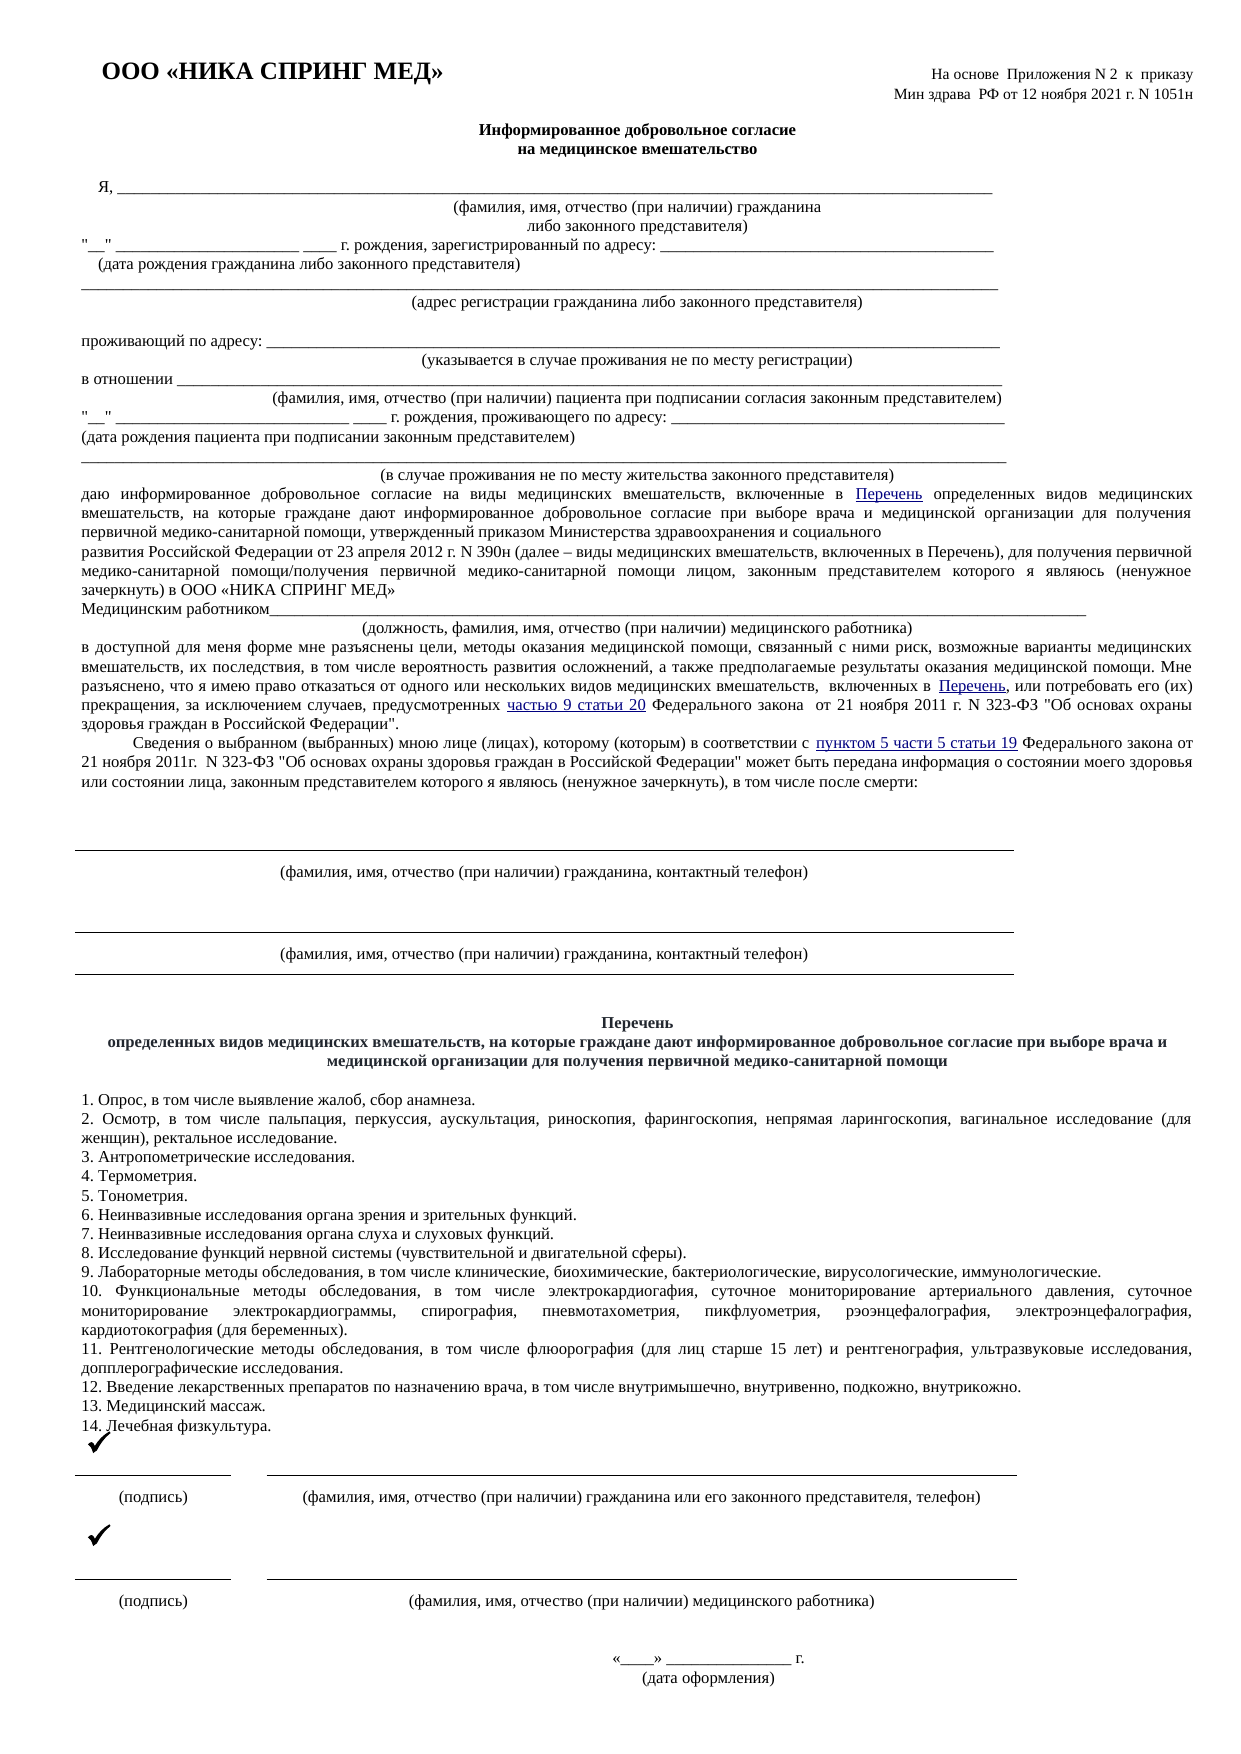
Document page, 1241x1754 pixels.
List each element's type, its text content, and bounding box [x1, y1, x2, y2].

text Сведения о выбранном (выбранных) мною лице (лицах), которому (которым) в соответствии с пунктом 5 части 5 статьи 19 Федерального закона от 21 ноября 2011г. N 323-ФЗ "Об основах охраны здоровья граждан в Российской Федерации" может быть передана информация о состоянии моего здоровья или состоянии лица, законным представителем которого я являюсь (ненужное зачеркнуть), в том числе после смерти: [81, 733, 1193, 791]
text _______________________________________________________________________________________________________________ [81, 446, 1193, 465]
table_header [231, 1475, 267, 1517]
text либо законного представителя) [81, 216, 1193, 235]
text 14. Лечебная физкультура. [81, 1415, 1193, 1434]
text 8. Исследование функций нервной системы (чувствительной и двигательной сферы). [81, 1243, 1193, 1262]
text проживающий по адресу: ________________________________________________________________________________________ [81, 331, 1193, 350]
text 5. Тонометрия. [81, 1185, 1193, 1204]
text "__" ______________________ ____ г. рождения, зарегистрированный по адресу: ________________________________________ [81, 235, 1193, 254]
text 12. Введение лекарственных препаратов по назначению врача, в том числе внутримышечно, внутривенно, подкожно, внутрикожно. [81, 1377, 1193, 1396]
text 10. Функциональные методы обследования, в том числе электрокардиогафия, суточное мониторирование артериального давления, суточное мониторирование электрокардиограммы, спирография, пневмотахометрия, пикфлуометрия, рэоэнцефалография, электроэнцефалография, кардиотокография (для беременных). [81, 1281, 1193, 1339]
text Информированное добровольное согласие [81, 120, 1193, 139]
table_cell [75, 892, 1014, 932]
table_cell [231, 1579, 267, 1697]
text "__" ____________________________ ____ г. рождения, проживающего по адресу: ________________________________________ [81, 407, 1193, 426]
text (должность, фамилия, имя, отчество (при наличии) медицинского работника) [81, 618, 1193, 637]
text 2. Осмотр, в том числе пальпация, перкуссия, аускультация, риноскопия, фарингоскопия, непрямая ларингоскопия, вагинальное исследование (для женщин), ректальное исследование. [81, 1109, 1193, 1147]
table_cell (фамилия, имя, отчество (при наличии) гражданина, контактный телефон) [75, 933, 1014, 973]
text в отношении ___________________________________________________________________________________________________ [81, 369, 1193, 388]
table_cell  [75, 1517, 231, 1579]
table_cell [267, 1517, 1017, 1579]
table_cell (подпись) [75, 1580, 231, 1697]
text на медицинское вмешательство [81, 139, 1193, 158]
text Перечень определенных видов медицинских вмешательств, на которые граждане дают информированное добровольное согласие при выборе врача и медицинской организации для получения первичной медико-санитарной помощи [81, 1013, 1193, 1070]
table_cell (фамилия, имя, отчество (при наличии) медицинского работника) «____» _______________ г. (дата оформления) [267, 1580, 1017, 1697]
text 3. Антропометрические исследования. [81, 1147, 1193, 1166]
text даю информированное добровольное согласие на виды медицинских вмешательств, включенные в Перечень определенных видов медицинских вмешательств, на которые граждане дают информированное добровольное согласие при выборе врача и медицинской организации для получения первичной медико-санитарной помощи, утвержденный приказом Министерства здравоохранения и социального [81, 484, 1193, 541]
text Медицинским работником__________________________________________________________________________________________________ [81, 599, 1193, 618]
text 11. Рентгенологические методы обследования, в том числе флюорография (для лиц старше 15 лет) и рентгенография, ультразвуковые исследования, допплерографические исследования. [81, 1339, 1193, 1377]
table_header (подпись) [75, 1476, 231, 1517]
text (фамилия, имя, отчество (при наличии) гражданина [81, 196, 1193, 216]
text ООО «НИКА СПРИНГ МЕД» На основе Приложения N 2 к приказу Мин здрава РФ от 12 ноября 2021 г. N 1051н [81, 56, 1193, 103]
text (дата рождения гражданина либо законного представителя) ______________________________________________________________________________________________________________ [81, 254, 1193, 292]
text 13. Медицинский массаж. [81, 1396, 1193, 1415]
text 7. Неинвазивные исследования органа слуха и слуховых функций. [81, 1224, 1193, 1243]
text Я, _________________________________________________________________________________________________________ [81, 177, 1193, 196]
table_header (фамилия, имя, отчество (при наличии) гражданина или его законного представителя, телефон) [267, 1476, 1017, 1517]
text 4. Термометрия. [81, 1166, 1193, 1185]
text в доступной для меня форме мне разъяснены цели, методы оказания медицинской помощи, связанный с ними риск, возможные варианты медицинских вмешательств, их последствия, в том числе вероятность развития осложнений, а также предполагаемые результаты оказания медицинской помощи. Мне разъяснено, что я имею право отказаться от одного или нескольких видов медицинских вмешательств, включенных в Перечень, или потребовать его (их) прекращения, за исключением случаев, предусмотренных частью 9 статьи 20 Федерального закона от 21 ноября 2011 г. N 323-ФЗ "Об основах охраны здоровья граждан в Российской Федерации". [81, 637, 1193, 733]
table_cell [231, 1517, 267, 1579]
text (фамилия, имя, отчество (при наличии) пациента при подписании согласия законным представителем) [81, 388, 1193, 407]
text 6. Неинвазивные исследования органа зрения и зрительных функций. [81, 1204, 1193, 1224]
text (в случае проживания не по месту жительства законного представителя) [81, 465, 1193, 484]
table_cell (фамилия, имя, отчество (при наличии) гражданина, контактный телефон) [75, 851, 1014, 892]
text 1. Опрос, в том числе выявление жалоб, сбор анамнеза. [81, 1089, 1193, 1109]
table_header [75, 810, 1014, 850]
text (адрес регистрации гражданина либо законного представителя) [81, 292, 1193, 311]
text развития Российской Федерации от 23 апреля 2012 г. N 390н (далее – виды медицинских вмешательств, включенных в Перечень), для получения первичной медико-санитарной помощи/получения первичной медико-санитарной помощи лицом, законным представителем которого я являюсь (ненужное зачеркнуть) в ООО «НИКА СПРИНГ МЕД» [81, 541, 1193, 599]
text (дата рождения пациента при подписании законным представителем) [81, 426, 1193, 446]
text  [81, 1434, 1193, 1463]
text 9. Лабораторные методы обследования, в том числе клинические, биохимические, бактериологические, вирусологические, иммунологические. [81, 1262, 1193, 1281]
text (указывается в случае проживания не по месту регистрации) [81, 350, 1193, 369]
